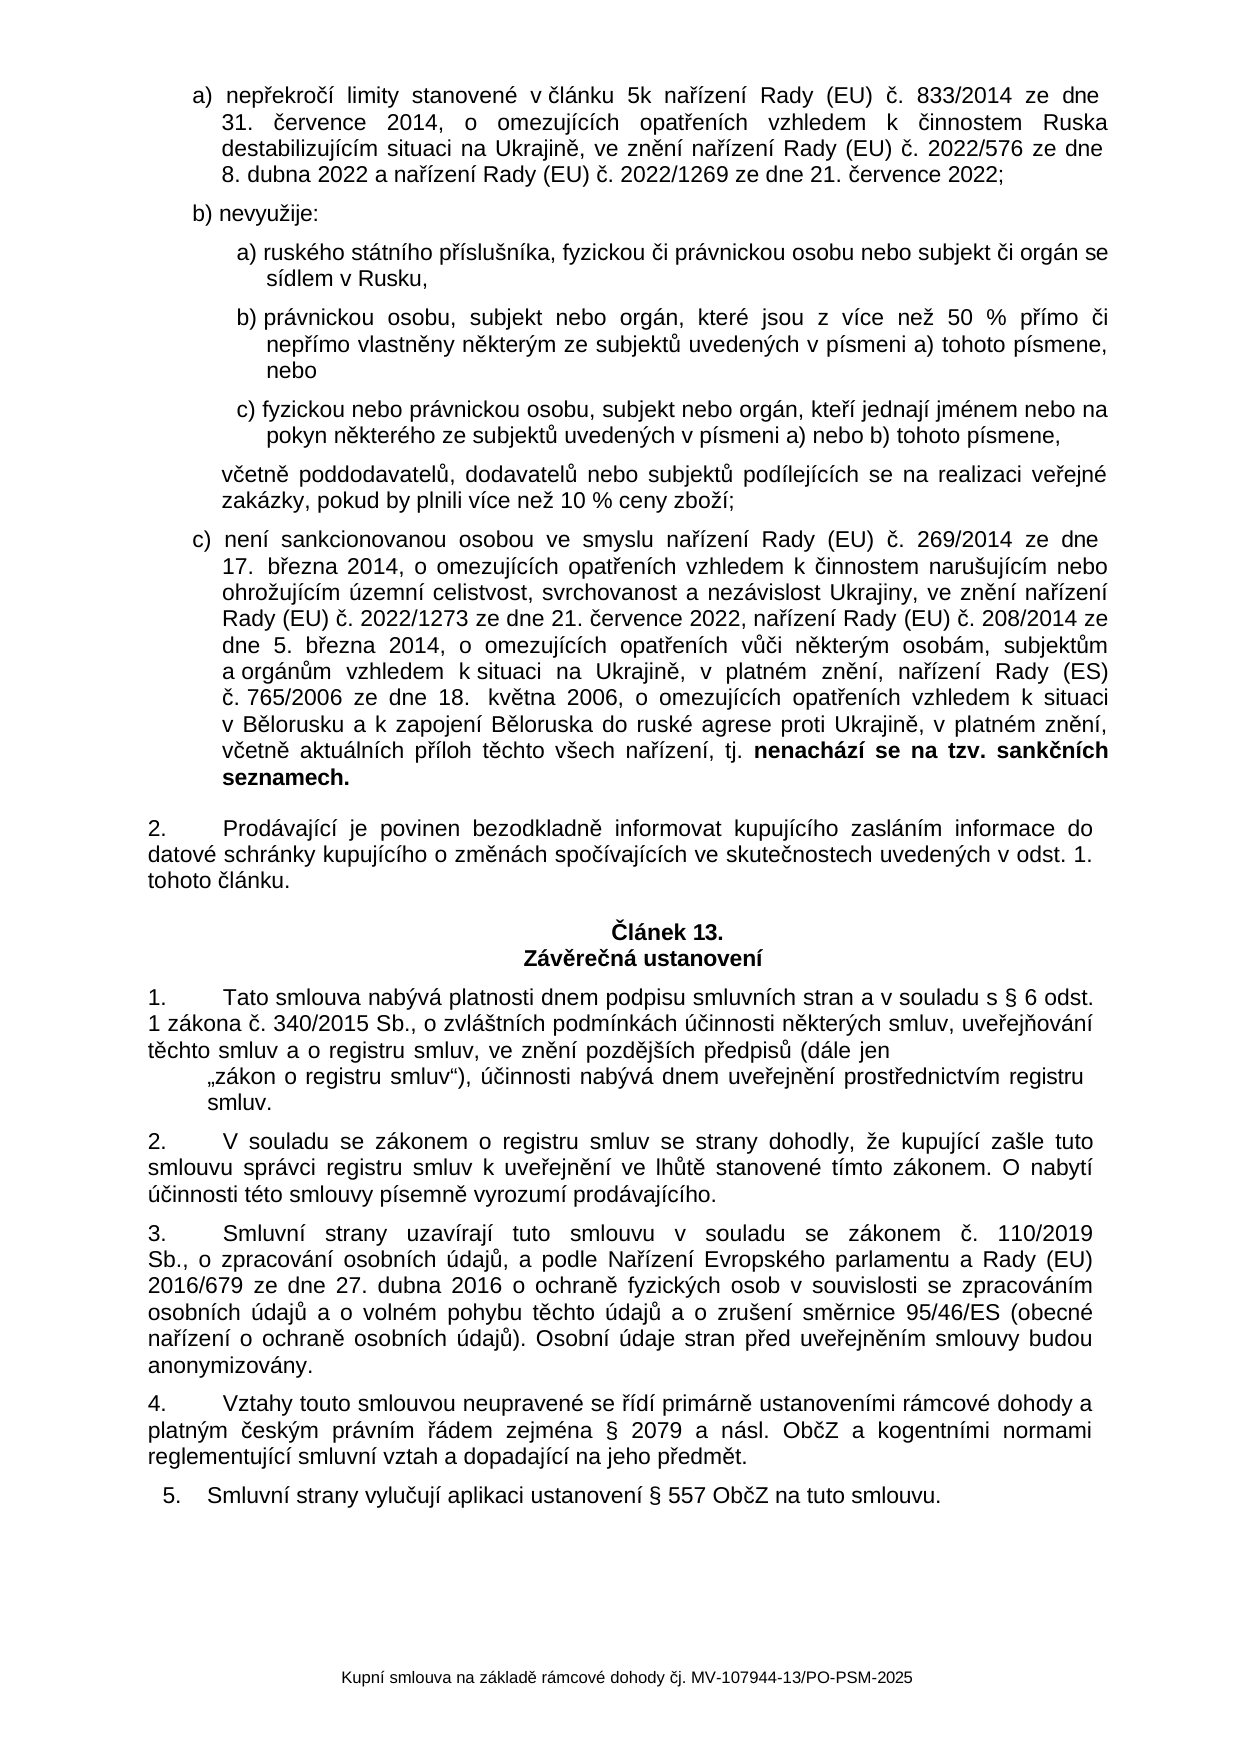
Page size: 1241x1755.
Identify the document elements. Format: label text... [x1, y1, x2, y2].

list Tato smlouva nabývá platnosti dnem podpisu smluvních stran a v souladu s § 6 odst. 1 zákona č. 340/2015 Sb., o zvláštních podmínkách účinnosti některých smluv, uveřejňování těchto smluv a o registru smluv, ve znění pozdějších předpisů (dále jen [148, 984, 1094, 1063]
text 31. července 2014, o omezujících opatřeních vzhledem k činnostem Ruska destabilizujícím situaci na Ukrajině, ve znění nařízení Rady (EU) č. 2022/576 ze dne [221, 108, 1108, 161]
list Smluvní strany uzavírají tuto smlouvu v souladu se zákonem č. 110/2019 Sb., o zpracování osobních údajů, a podle Nařízení Evropského parlamentu a Rady (EU) 2016/679 ze dne 27. dubna 2016 o ochraně fyzických osob v souvislosti se zpracováním osobních údajů a o volném pohybu těchto údajů a o zrušení směrnice 95/46/ES (obecné nařízení o ochraně osobních údajů). Osobní údaje stran před uveřejněním smlouvy budou anonymizovány. [148, 1220, 1094, 1378]
list nepřekročí limity stanovené v článku 5k nařízení Rady (EU) č. 833/2014 ze dne [192, 82, 1137, 108]
list právnickou osobu, subjekt nebo orgán, které jsou z více než 50 % přímo či nepřímo vlastněny některým ze subjektů uvedených v písmeni a) tohoto písmene, nebo [236, 304, 1108, 383]
text „zákon o registru smluv“), účinnosti nabývá dnem uveřejnění prostřednictvím registru [207, 1063, 1137, 1089]
text smluv. [207, 1089, 1137, 1116]
list Smluvní strany vylučují aplikaci ustanovení § 557 ObčZ na tuto smlouvu. [162, 1482, 1137, 1508]
list ruského státního příslušníka, fyzickou či právnickou osobu nebo subjekt či orgán se [236, 239, 1137, 265]
list fyzickou nebo právnickou osobu, subjekt nebo orgán, kteří jednají jménem nebo na pokyn některého ze subjektů uvedených v písmeni a) nebo b) tohoto písmene, [236, 396, 1108, 448]
subtitle Článek 13. [198, 919, 1137, 945]
text 17. března 2014, o omezujících opatřeních vzhledem k činnostem narušujícím nebo ohrožujícím územní celistvost, svrchovanost a nezávislost Ukrajiny, ve znění nařízení Rady (EU) č. 2022/1273 ze dne 21. července 2022, nařízení Rady (EU) č. 208/2014 ze dne 5. března 2014, o omezujících opatřeních vůči některým osobám, subjektům a orgánům vzhledem k situaci na Ukrajině, v platném znění, nařízení Rady (ES) č. 765/2006 ze dne 18. května 2006, o omezujících opatřeních vzhledem k situaci v Bělorusku a k zapojení Běloruska do ruské agrese proti Ukrajině, v platném znění, včetně aktuálních příloh těchto všech nařízení, tj. nenachází se na tzv. sankčních seznamech. [222, 553, 1109, 790]
list není sankcionovanou osobou ve smyslu nařízení Rady (EU) č. 269/2014 ze dne [192, 526, 1137, 552]
text sídlem v Rusku, [266, 265, 1137, 292]
text Závěrečná ustanovení [177, 945, 1108, 971]
text včetně poddodavatelů, dodavatelů nebo subjektů podílejících se na realizaci veřejné zakázky, pokud by plnili více než 10 % ceny zboží; [221, 461, 1108, 513]
list Prodávající je povinen bezodkladně informovat kupujícího zasláním informace do datové schránky kupujícího o změnách spočívajících ve skutečnostech uvedených v odst. 1. tohoto článku. [148, 815, 1093, 894]
list nevyužije: [192, 200, 1137, 227]
list Vztahy touto smlouvou neupravené se řídí primárně ustanoveními rámcové dohody a platným českým právním řádem zejména § 2079 a násl. ObčZ a kogentními normami reglementující smluvní vztah a dopadající na jeho předmět. [148, 1390, 1093, 1469]
list dubna 2022 a nařízení Rady (EU) č. 2022/1269 ze dne 21. července 2022; [221, 161, 1137, 188]
list V souladu se zákonem o registru smluv se strany dohodly, že kupující zašle tuto smlouvu správci registru smluv k uveřejnění ve lhůtě stanovené tímto zákonem. O nabytí účinnosti této smlouvy písemně vyrozumí prodávajícího. [148, 1128, 1094, 1207]
